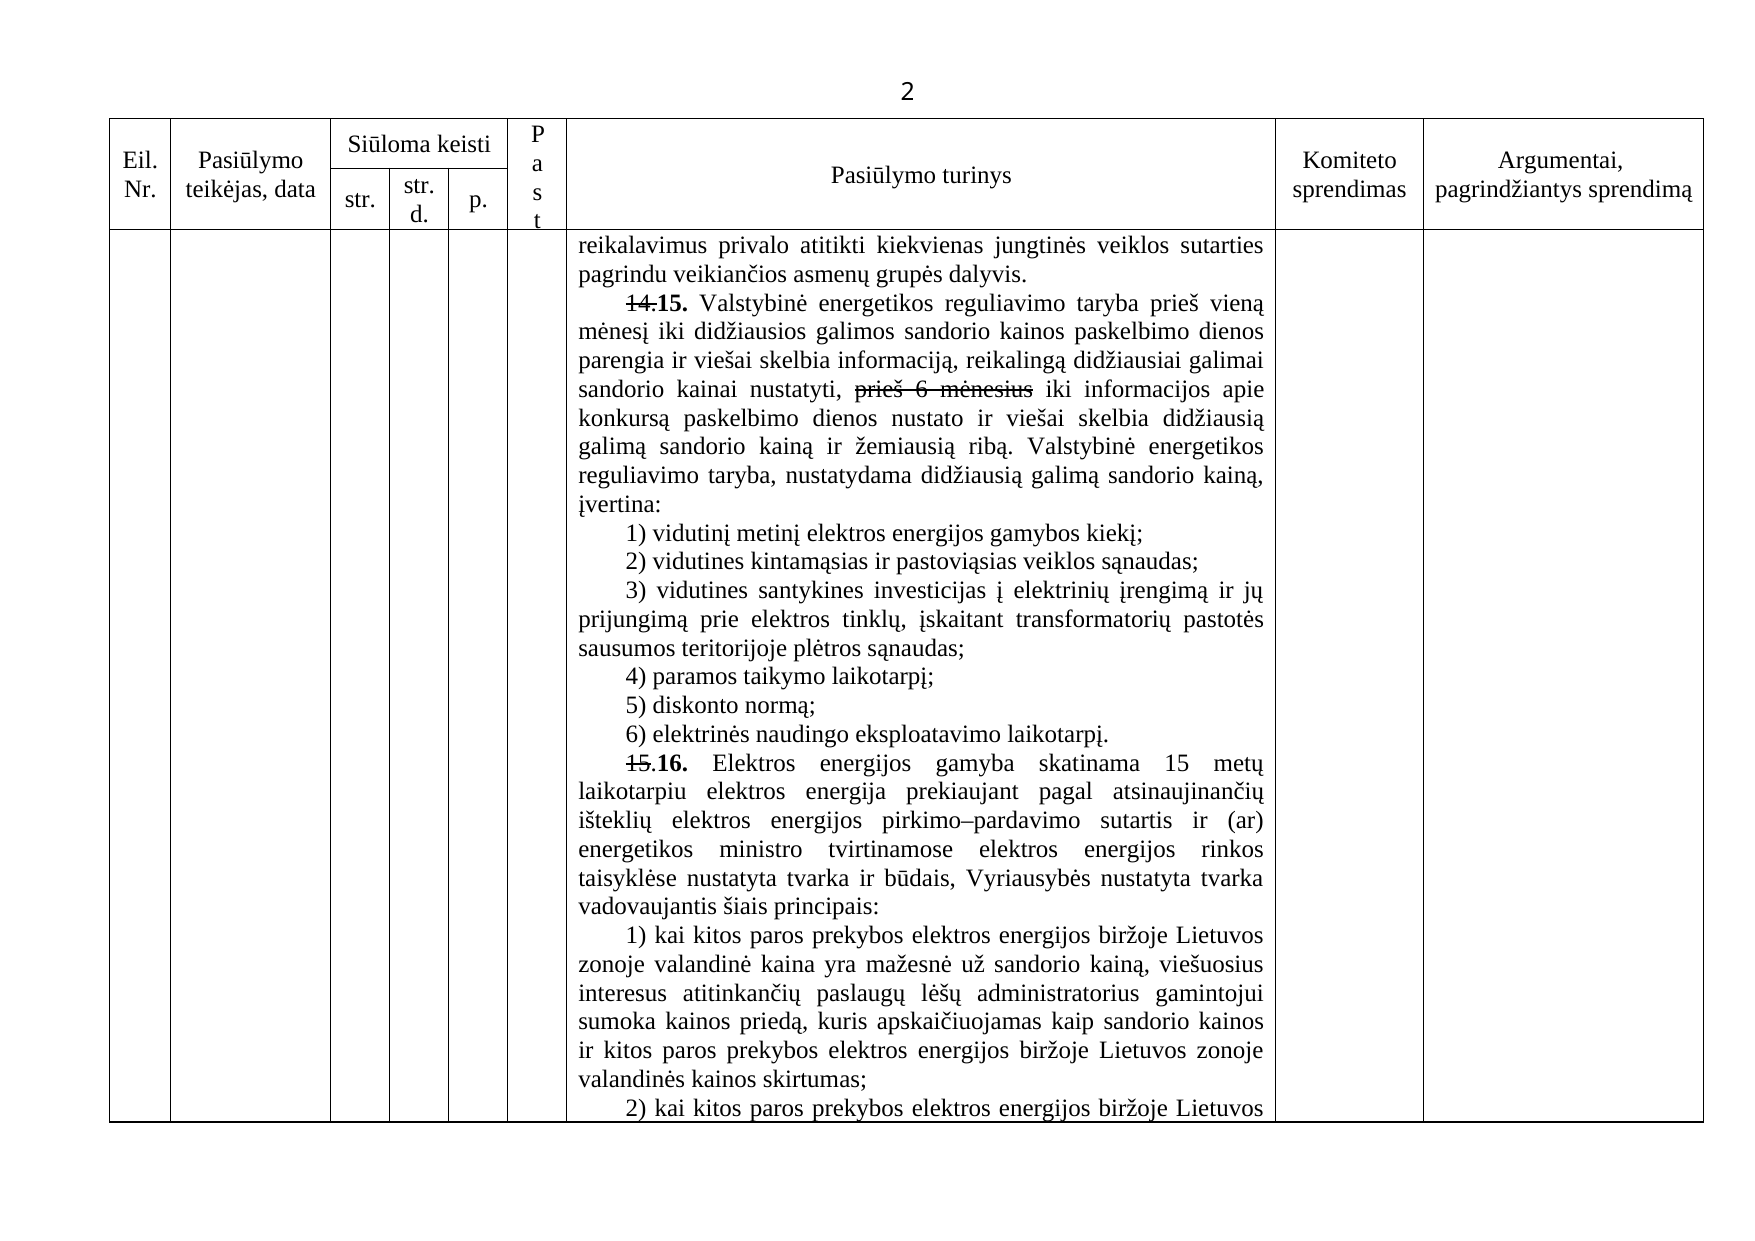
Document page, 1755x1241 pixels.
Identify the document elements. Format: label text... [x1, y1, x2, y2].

table_header Argumentai, pagrindžiantys sprendimą [1424, 119, 1703, 229]
table_cell [1276, 230, 1423, 1121]
table_header Pastabos [508, 119, 566, 229]
table_cell str. [331, 169, 389, 229]
table_cell p. [449, 169, 507, 229]
table_header Siūloma keisti [331, 119, 507, 167]
table_cell [110, 230, 170, 1121]
table_header Komiteto sprendimas [1276, 119, 1423, 229]
table_cell str. d. [390, 169, 448, 229]
table_cell [449, 230, 507, 1121]
table_header Pasiūlymo teikėjas, data [171, 119, 330, 229]
table_cell [331, 230, 389, 1121]
table_cell [508, 230, 566, 1121]
table_cell [1424, 230, 1703, 1121]
table_header Pasiūlymo turinys [567, 119, 1275, 229]
table_header Eil. Nr. [110, 119, 170, 229]
table_cell [171, 230, 330, 1121]
table_cell [390, 230, 448, 1121]
